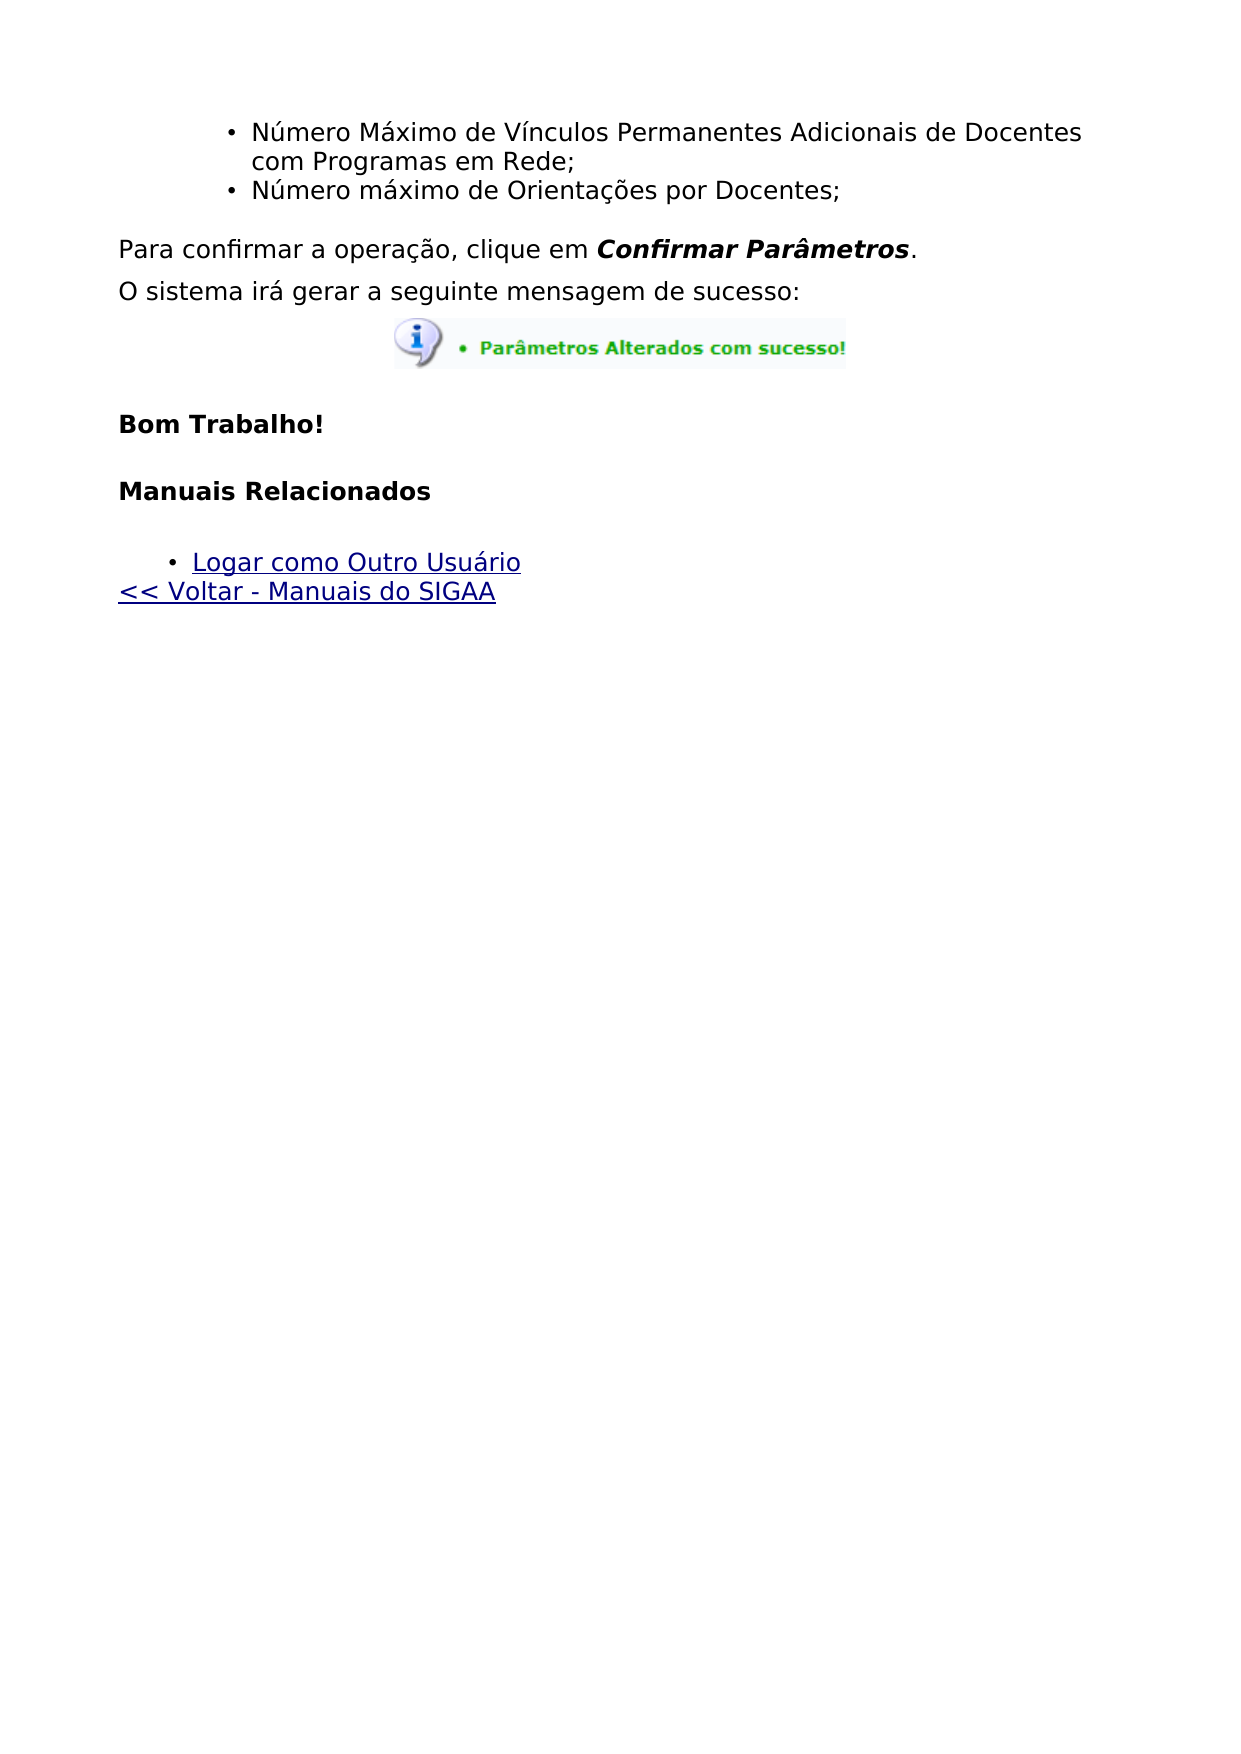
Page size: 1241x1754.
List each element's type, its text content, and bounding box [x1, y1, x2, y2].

list Logar como Outro Usuário [177, 548, 1122, 577]
picture [394, 318, 846, 369]
text Para confirmar a operação, clique em Confirmar Parâmetros. [118, 235, 1122, 264]
list Número máximo de Orientações por Docentes; [236, 176, 1122, 206]
text Bom Trabalho! [118, 410, 1122, 439]
subtitle Manuais Relacionados [118, 477, 1122, 506]
list Número Máximo de Vínculos Permanentes Adicionais de Docentes com Programas em Rede; [236, 118, 1122, 176]
text << Voltar - Manuais do SIGAA [118, 577, 1122, 606]
text O sistema irá gerar a seguinte mensagem de sucesso: [118, 277, 1122, 306]
